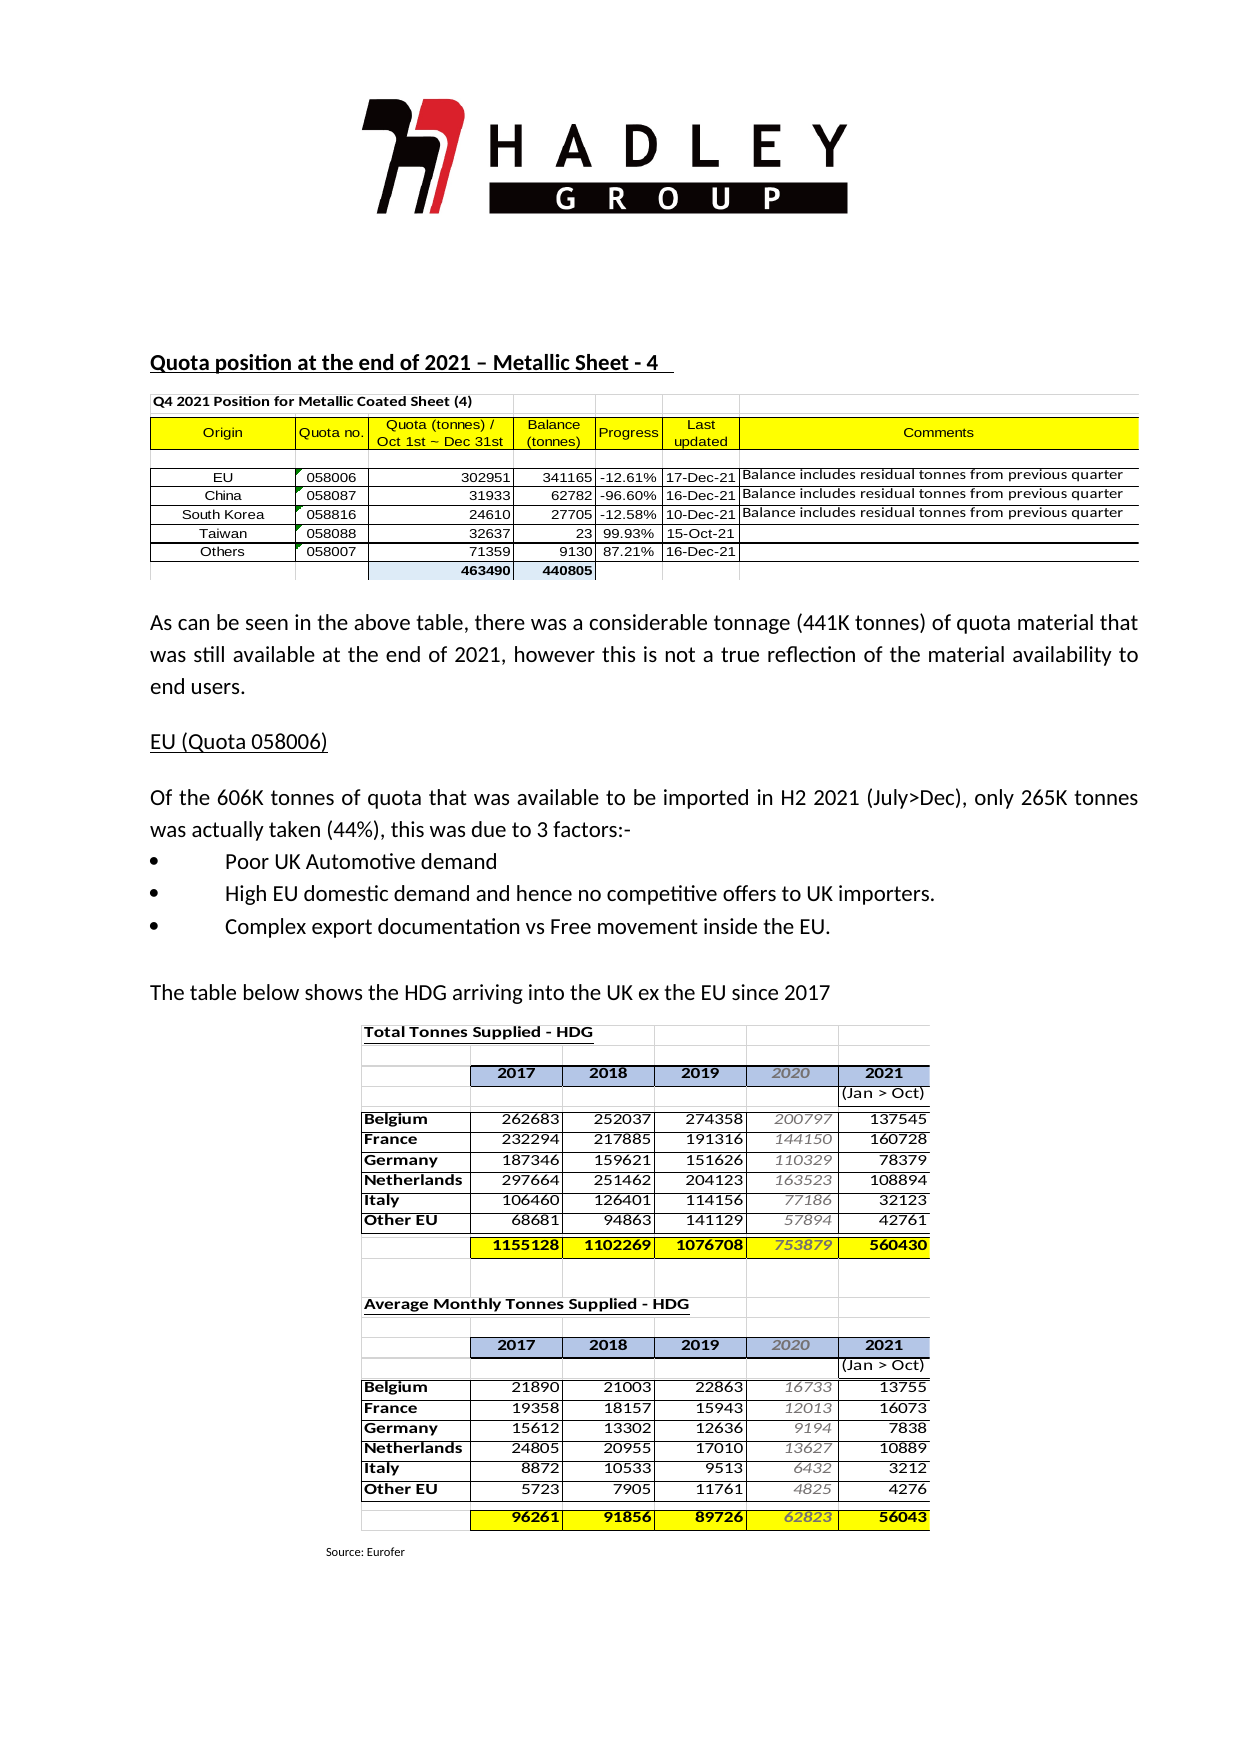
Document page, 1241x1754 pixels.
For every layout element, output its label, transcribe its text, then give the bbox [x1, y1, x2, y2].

text Source: Eurofer [150, 1534, 1141, 1563]
list Poor UK Automotive demand [150, 847, 1141, 875]
list Complex export documentation vs Free movement inside the EU. [150, 912, 1141, 940]
text EU (Quota 058006) [150, 727, 1141, 756]
text Of the 606K tonnes of quota that was available to be imported in H2 2021 (July>Dec), only 265K tonnes was actually taken (44%), this was due to 3 factors:- [150, 783, 1141, 843]
text The table below shows the HDG arriving into the UK ex the EU since 2017 [150, 978, 1141, 1006]
list High EU domestic demand and hence no competitive offers to UK importers. [150, 879, 1141, 908]
text Quota position at the end of 2021 – Metallic Sheet - 4 [150, 348, 1141, 376]
text As can be seen in the above table, there was a considerable tonnage (441K tonnes) of quota material that was still available at the end of 2021, however this is not a true reflection of the material availability to end users. [150, 608, 1141, 700]
